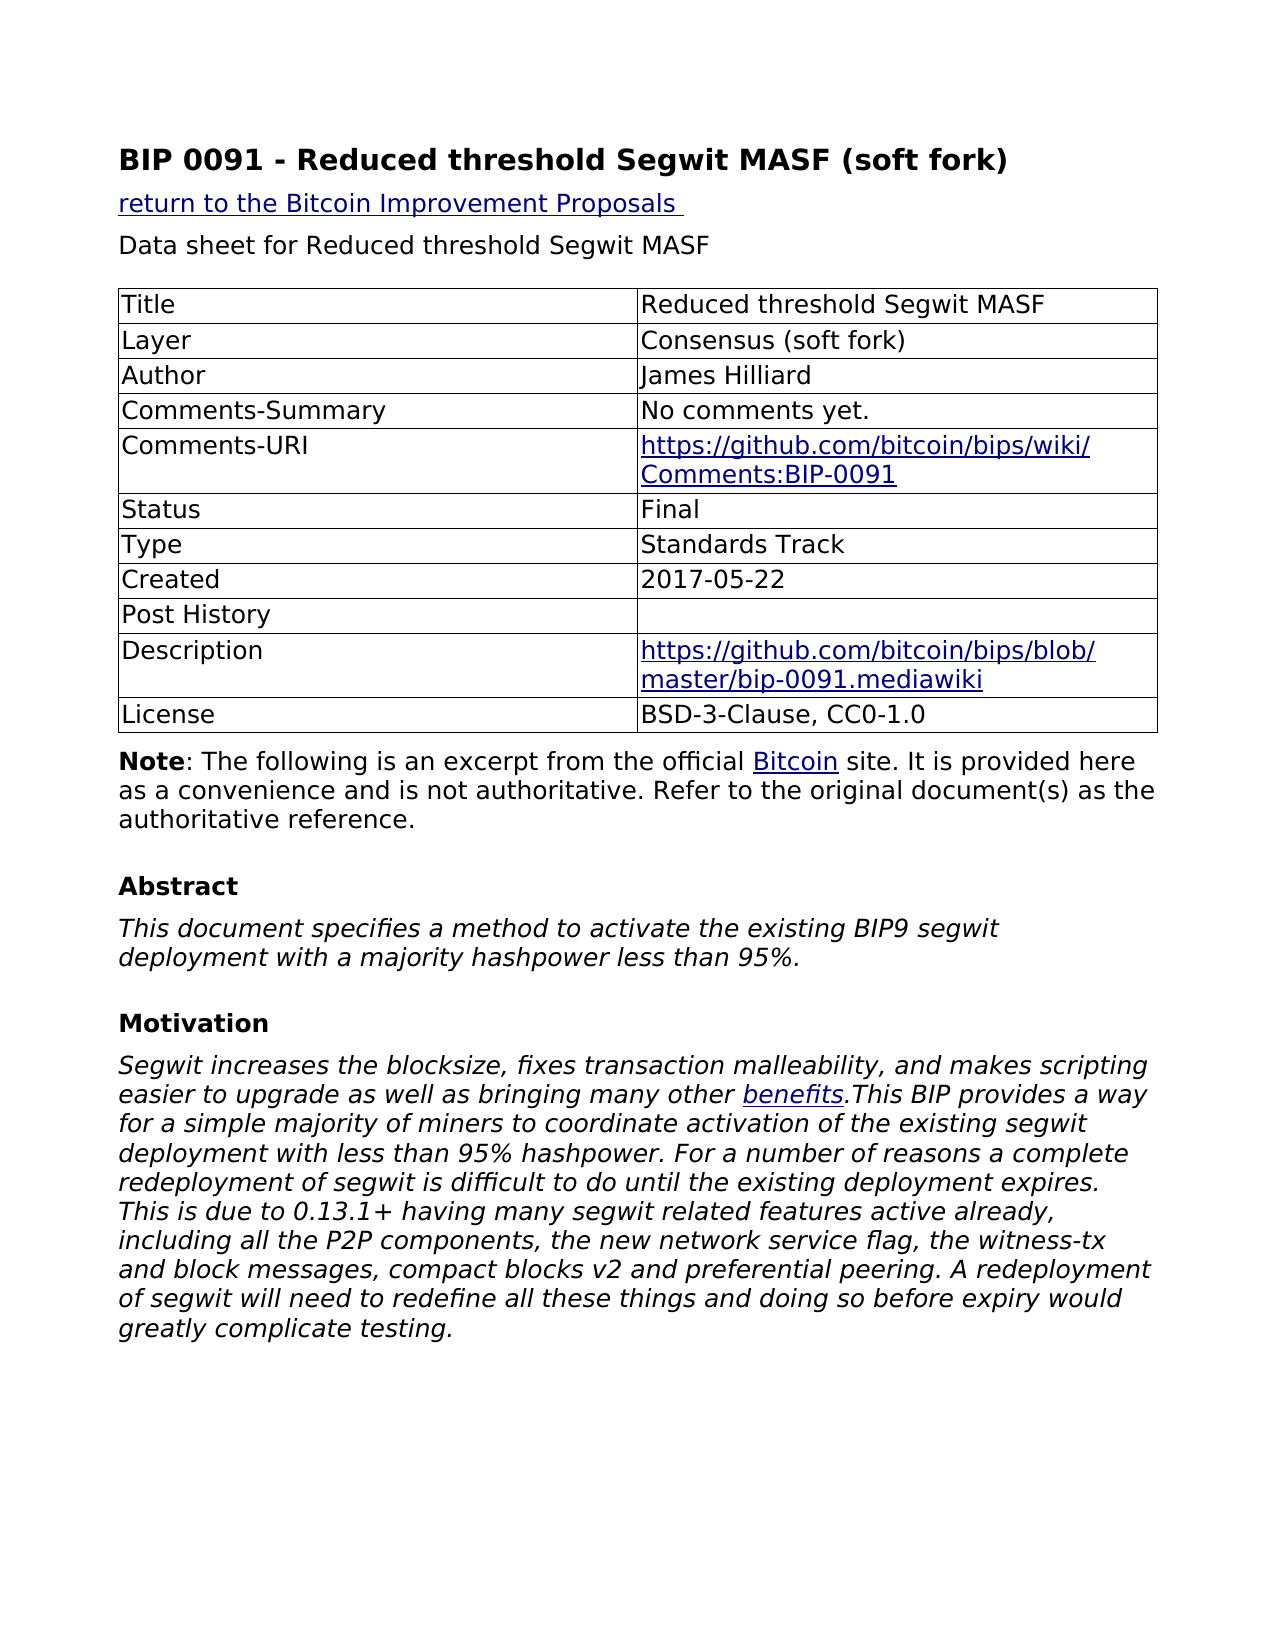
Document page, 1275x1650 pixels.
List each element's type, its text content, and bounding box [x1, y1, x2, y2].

table_header Reduced threshold Segwit MASF [638, 289, 1157, 323]
table_cell https://github.com/bitcoin/bips/blob/master/bip-0091.mediawiki [638, 634, 1157, 697]
table_cell Status [119, 494, 637, 527]
table_cell https://github.com/bitcoin/bips/wiki/Comments:BIP-0091 [638, 429, 1157, 492]
table_cell Created [119, 564, 637, 598]
subtitle Motivation [118, 1009, 1157, 1039]
table_cell Final [638, 494, 1157, 527]
table_cell James Hilliard [638, 359, 1157, 393]
table_cell Comments-URI [119, 429, 637, 492]
table_cell Post History [119, 599, 637, 633]
table_cell Comments-Summary [119, 394, 637, 428]
table_header Title [119, 289, 637, 323]
table_cell [638, 599, 1157, 633]
table_cell Consensus (soft fork) [638, 324, 1157, 358]
subtitle Abstract [118, 872, 1157, 901]
text return to the Bitcoin Improvement Proposals [118, 189, 1157, 219]
text Data sheet for Reduced threshold Segwit MASF [118, 231, 1157, 260]
subtitle BIP 0091 - Reduced threshold Segwit MASF (soft fork) [118, 143, 1157, 177]
table_cell Layer [119, 324, 637, 358]
table_cell Description [119, 634, 637, 697]
table_cell Author [119, 359, 637, 393]
table_cell BSD-3-Clause, CC0-1.0 [638, 698, 1157, 732]
text Segwit increases the blocksize, fixes transaction malleability, and makes scripting easier to upgrade as well as bringing many other benefits.This BIP provides a way for a simple majority of miners to coordinate activation of the existing segwit deployment with less than 95% hashpower. For a number of reasons a complete redeployment of segwit is difficult to do until the existing deployment expires. This is due to 0.13.1+ having many segwit related features active already, including all the P2P components, the new network service flag, the witness-tx and block messages, compact blocks v2 and preferential peering. A redeployment of segwit will need to redefine all these things and doing so before expiry would greatly complicate testing. [118, 1051, 1157, 1343]
table_cell Standards Track [638, 529, 1157, 563]
table_cell 2017-05-22 [638, 564, 1157, 598]
table_cell Type [119, 529, 637, 563]
table_cell No comments yet. [638, 394, 1157, 428]
text Note: The following is an excerpt from the official Bitcoin site. It is provided here as a convenience and is not authoritative. Refer to the original document(s) as the authoritative reference. [118, 747, 1157, 834]
text This document specifies a method to activate the existing BIP9 segwit deployment with a majority hashpower less than 95%. [118, 914, 1157, 972]
table_cell License [119, 698, 637, 732]
